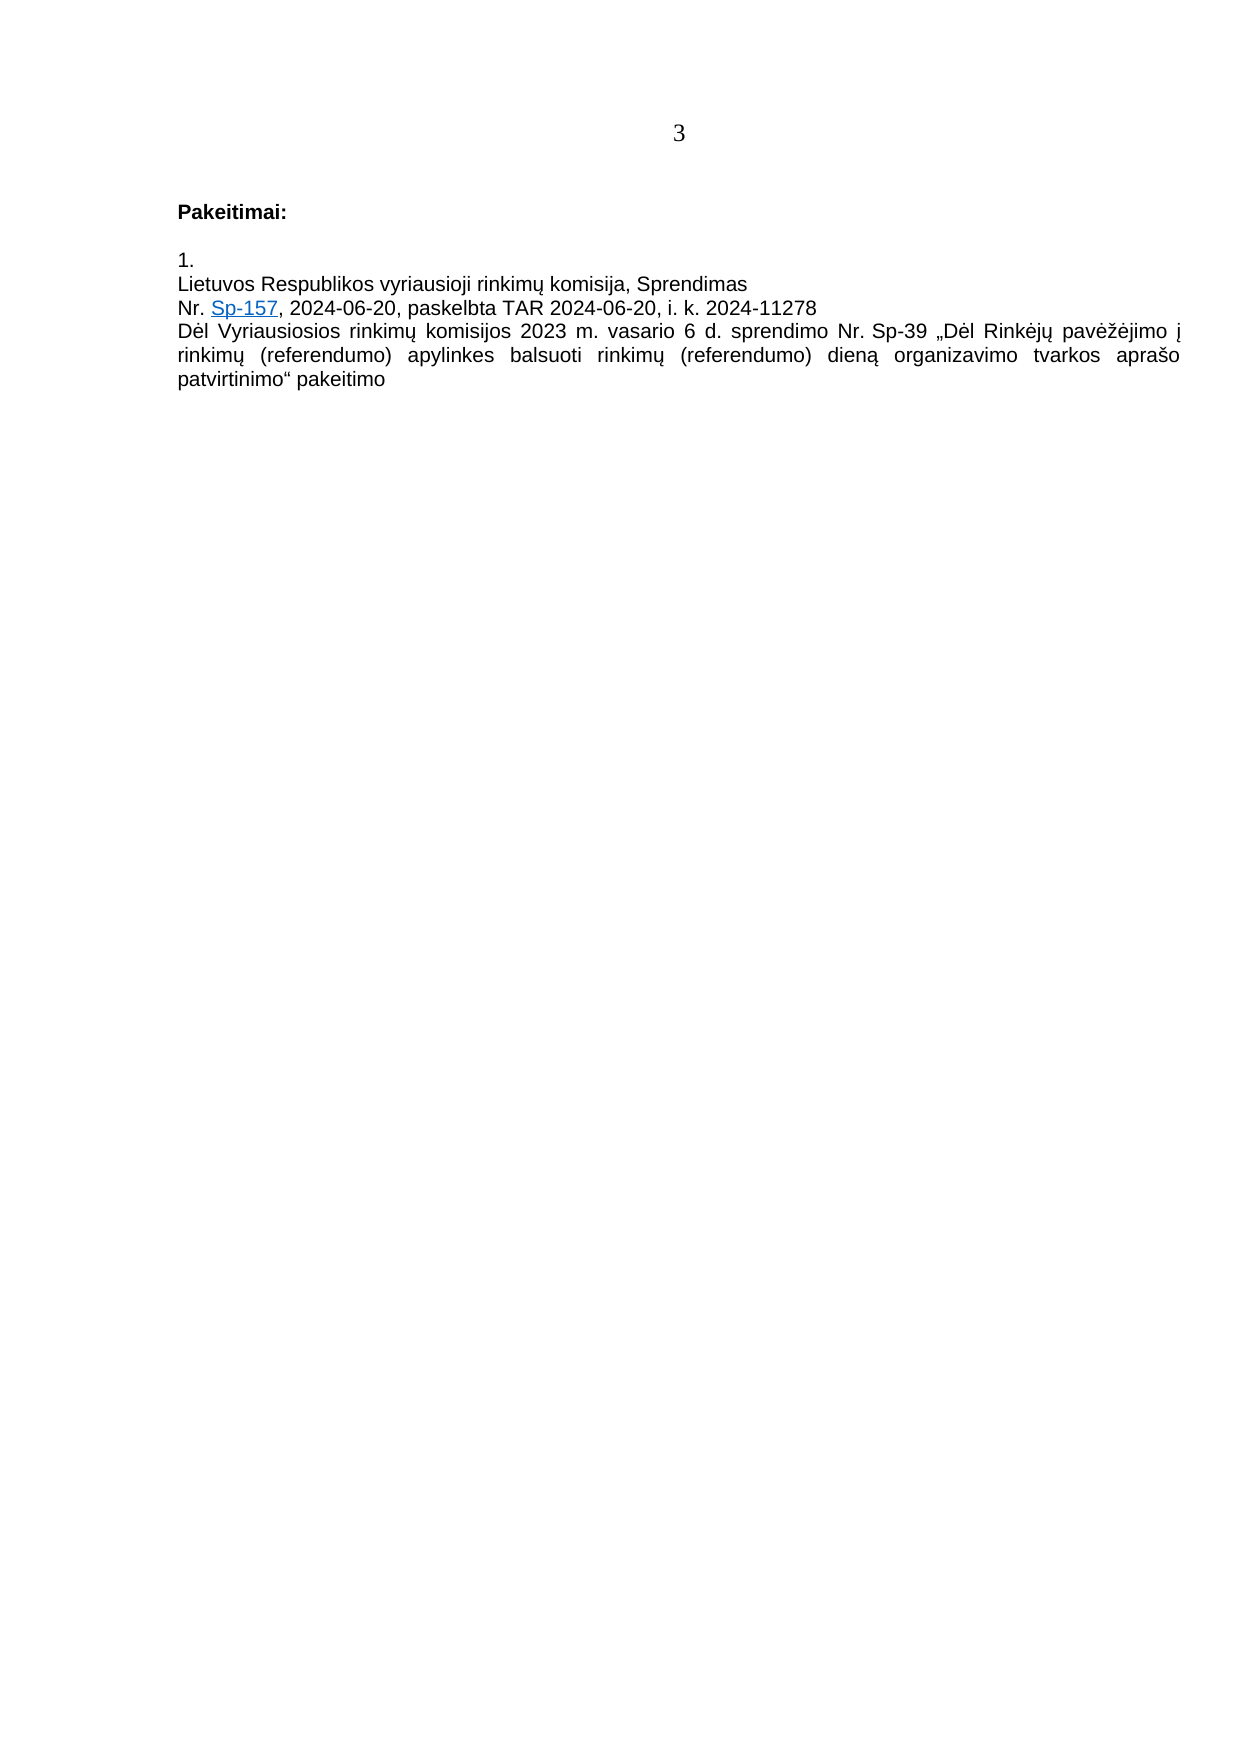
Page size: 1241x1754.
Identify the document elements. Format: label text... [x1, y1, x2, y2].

text Pakeitimai: [177, 199, 1181, 223]
text 1. [177, 247, 1181, 271]
text Lietuvos Respublikos vyriausioji rinkimų komisija, Sprendimas [177, 271, 1181, 295]
text Dėl Vyriausiosios rinkimų komisijos 2023 m. vasario 6 d. sprendimo Nr. Sp-39 „Dėl Rinkėjų pavėžėjimo į rinkimų (referendumo) apylinkes balsuoti rinkimų (referendumo) dieną organizavimo tvarkos aprašo patvirtinimo“ pakeitimo [177, 319, 1181, 391]
text Nr. Sp-157, 2024-06-20, paskelbta TAR 2024-06-20, i. k. 2024-11278 [177, 295, 1181, 319]
